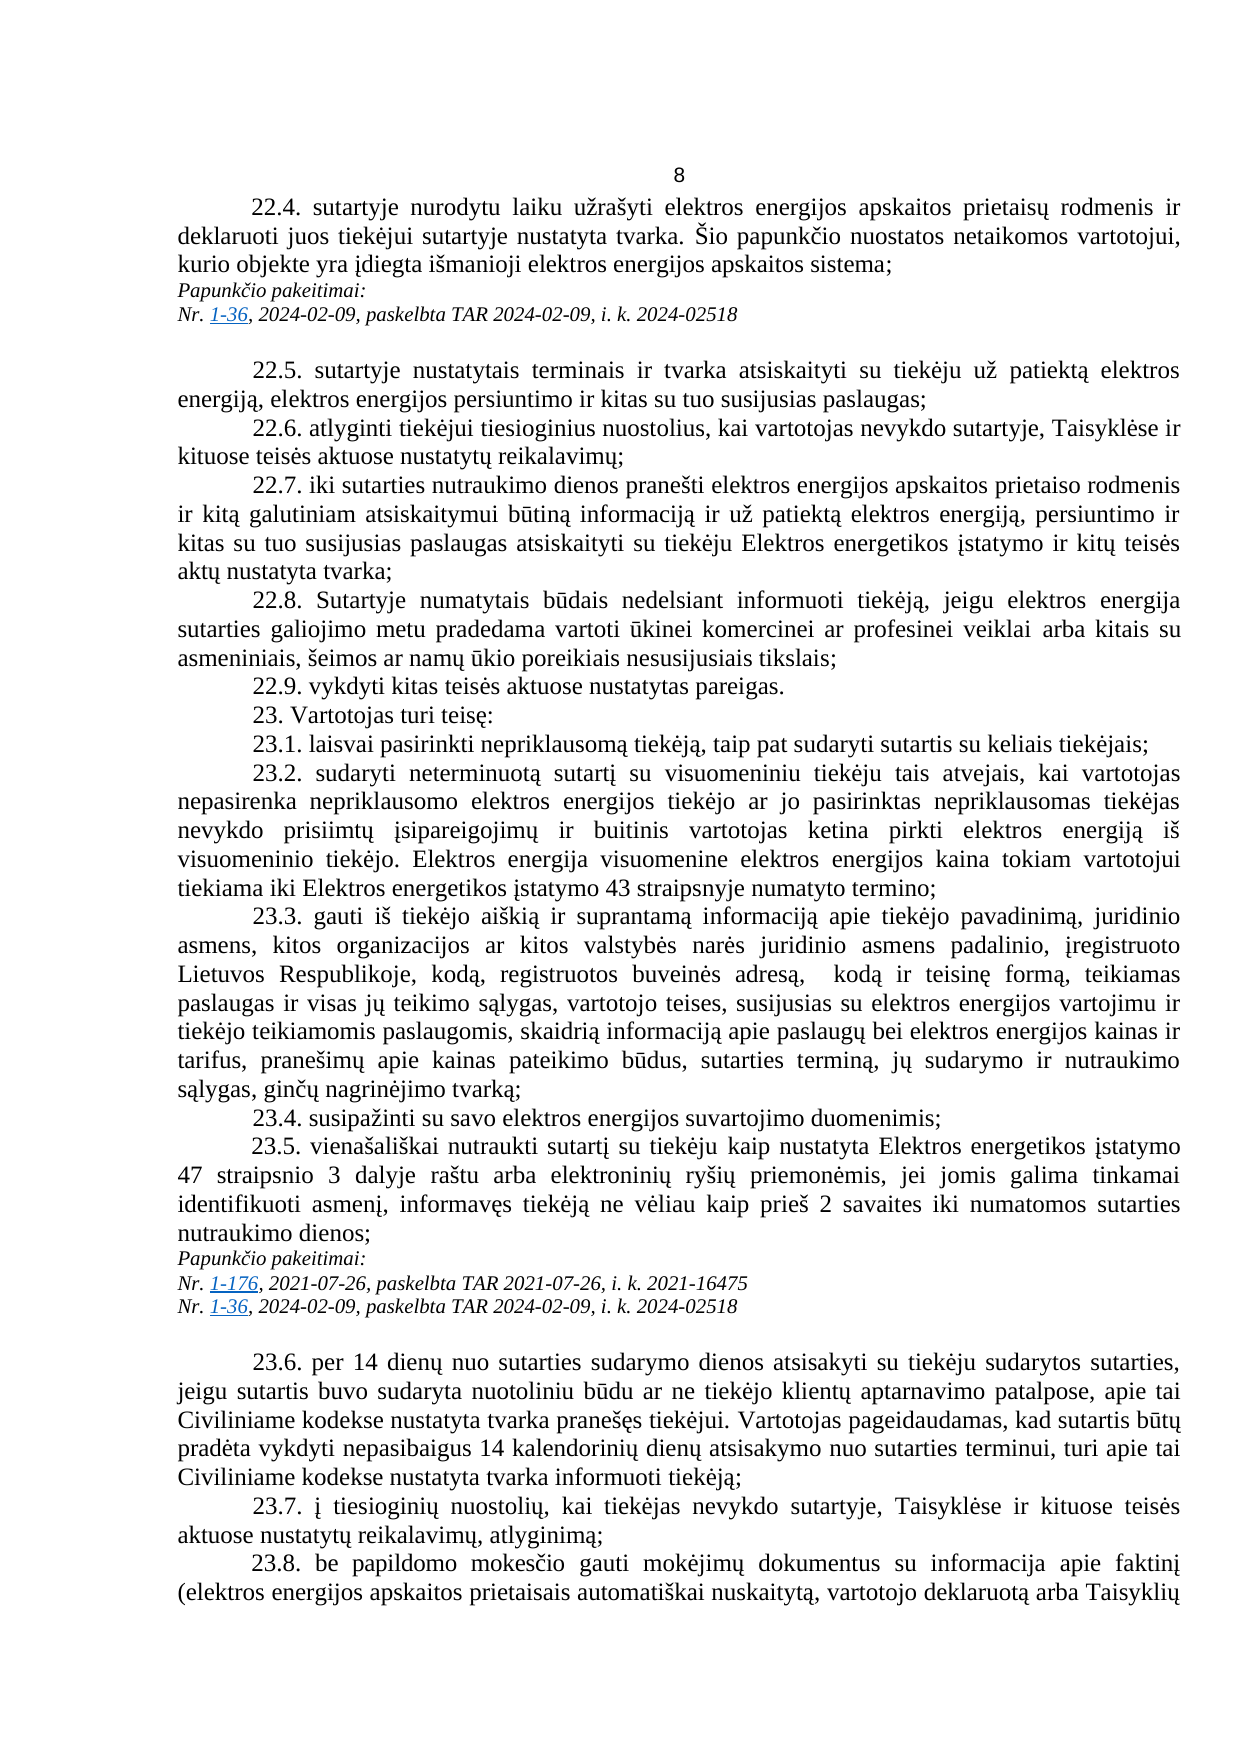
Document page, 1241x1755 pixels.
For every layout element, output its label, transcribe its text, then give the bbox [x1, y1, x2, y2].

text 23.4. susipažinti su savo elektros energijos suvartojimo duomenimis; [177, 1103, 1181, 1131]
text 22.6. atlyginti tiekėjui tiesioginius nuostolius, kai vartotojas nevykdo sutartyje, Taisyklėse ir kituose teisės aktuose nustatytų reikalavimų; [177, 413, 1181, 470]
text 22.7. iki sutarties nutraukimo dienos pranešti elektros energijos apskaitos prietaiso rodmenis ir kitą galutiniam atsiskaitymui būtiną informaciją ir už patiektą elektros energiją, persiuntimo ir kitas su tuo susijusias paslaugas atsiskaityti su tiekėju Elektros energetikos įstatymo ir kitų teisės aktų nustatyta tvarka; [177, 470, 1181, 585]
text Nr. 1-36, 2024-02-09, paskelbta TAR 2024-02-09, i. k. 2024-02518 [177, 302, 1181, 326]
text 22.9. vykdyti kitas teisės aktuose nustatytas pareigas. [177, 671, 1181, 700]
text 23.2. sudaryti neterminuotą sutartį su visuomeniniu tiekėju tais atvejais, kai vartotojas nepasirenka nepriklausomo elektros energijos tiekėjo ar jo pasirinktas nepriklausomas tiekėjas nevykdo prisiimtų įsipareigojimų ir buitinis vartotojas ketina pirkti elektros energiją iš visuomeninio tiekėjo. Elektros energija visuomenine elektros energijos kaina tokiam vartotojui tiekiama iki Elektros energetikos įstatymo 43 straipsnyje numatyto termino; [177, 758, 1181, 901]
text 22.8. Sutartyje numatytais būdais nedelsiant informuoti tiekėją, jeigu elektros energija sutarties galiojimo metu pradedama vartoti ūkinei komercinei ar profesinei veiklai arba kitais su asmeniniais, šeimos ar namų ūkio poreikiais nesusijusiais tikslais; [177, 585, 1181, 671]
text 23.1. laisvai pasirinkti nepriklausomą tiekėją, taip pat sudaryti sutartis su keliais tiekėjais; [177, 729, 1181, 758]
text 23. Vartotojas turi teisę: [177, 700, 1181, 729]
text 22.4. sutartyje nurodytu laiku užrašyti elektros energijos apskaitos prietaisų rodmenis ir deklaruoti juos tiekėjui sutartyje nustatyta tvarka. Šio papunkčio nuostatos netaikomos vartotojui, kurio objekte yra įdiegta išmanioji elektros energijos apskaitos sistema; [177, 192, 1181, 278]
text 23.7. į tiesioginių nuostolių, kai tiekėjas nevykdo sutartyje, Taisyklėse ir kituose teisės aktuose nustatytų reikalavimų, atlyginimą; [177, 1491, 1181, 1548]
text Papunkčio pakeitimai: [177, 1246, 1181, 1270]
text 23.6. per 14 dienų nuo sutarties sudarymo dienos atsisakyti su tiekėju sudarytos sutarties, jeigu sutartis buvo sudaryta nuotoliniu būdu ar ne tiekėjo klientų aptarnavimo patalpose, apie tai Civiliniame kodekse nustatyta tvarka pranešęs tiekėjui. Vartotojas pageidaudamas, kad sutartis būtų pradėta vykdyti nepasibaigus 14 kalendorinių dienų atsisakymo nuo sutarties terminui, turi apie tai Civiliniame kodekse nustatyta tvarka informuoti tiekėją; [177, 1347, 1181, 1491]
text Nr. 1-176, 2021-07-26, paskelbta TAR 2021-07-26, i. k. 2021-16475 [177, 1270, 1181, 1294]
text 22.5. sutartyje nustatytais terminais ir tvarka atsiskaityti su tiekėju už patiektą elektros energiją, elektros energijos persiuntimo ir kitas su tuo susijusias paslaugas; [177, 355, 1181, 413]
text Nr. 1-36, 2024-02-09, paskelbta TAR 2024-02-09, i. k. 2024-02518 [177, 1294, 1181, 1318]
text 23.8. be papildomo mokesčio gauti mokėjimų dokumentus su informacija apie faktinį (elektros energijos apskaitos prietaisais automatiškai nuskaitytą, vartotojo deklaruotą arba Taisyklių [177, 1548, 1181, 1606]
text 23.3. gauti iš tiekėjo aiškią ir suprantamą informaciją apie tiekėjo pavadinimą, juridinio asmens, kitos organizacijos ar kitos valstybės narės juridinio asmens padalinio, įregistruoto Lietuvos Respublikoje, kodą, registruotos buveinės adresą, kodą ir teisinę formą, teikiamas paslaugas ir visas jų teikimo sąlygas, vartotojo teises, susijusias su elektros energijos vartojimu ir tiekėjo teikiamomis paslaugomis, skaidrią informaciją apie paslaugų bei elektros energijos kainas ir tarifus, pranešimų apie kainas pateikimo būdus, sutarties terminą, jų sudarymo ir nutraukimo sąlygas, ginčų nagrinėjimo tvarką; [177, 901, 1181, 1103]
text 23.5. vienašališkai nutraukti sutartį su tiekėju kaip nustatyta Elektros energetikos įstatymo 47 straipsnio 3 dalyje raštu arba elektroninių ryšių priemonėmis, jei jomis galima tinkamai identifikuoti asmenį, informavęs tiekėją ne vėliau kaip prieš 2 savaites iki numatomos sutarties nutraukimo dienos; [177, 1131, 1181, 1246]
text Papunkčio pakeitimai: [177, 278, 1181, 302]
